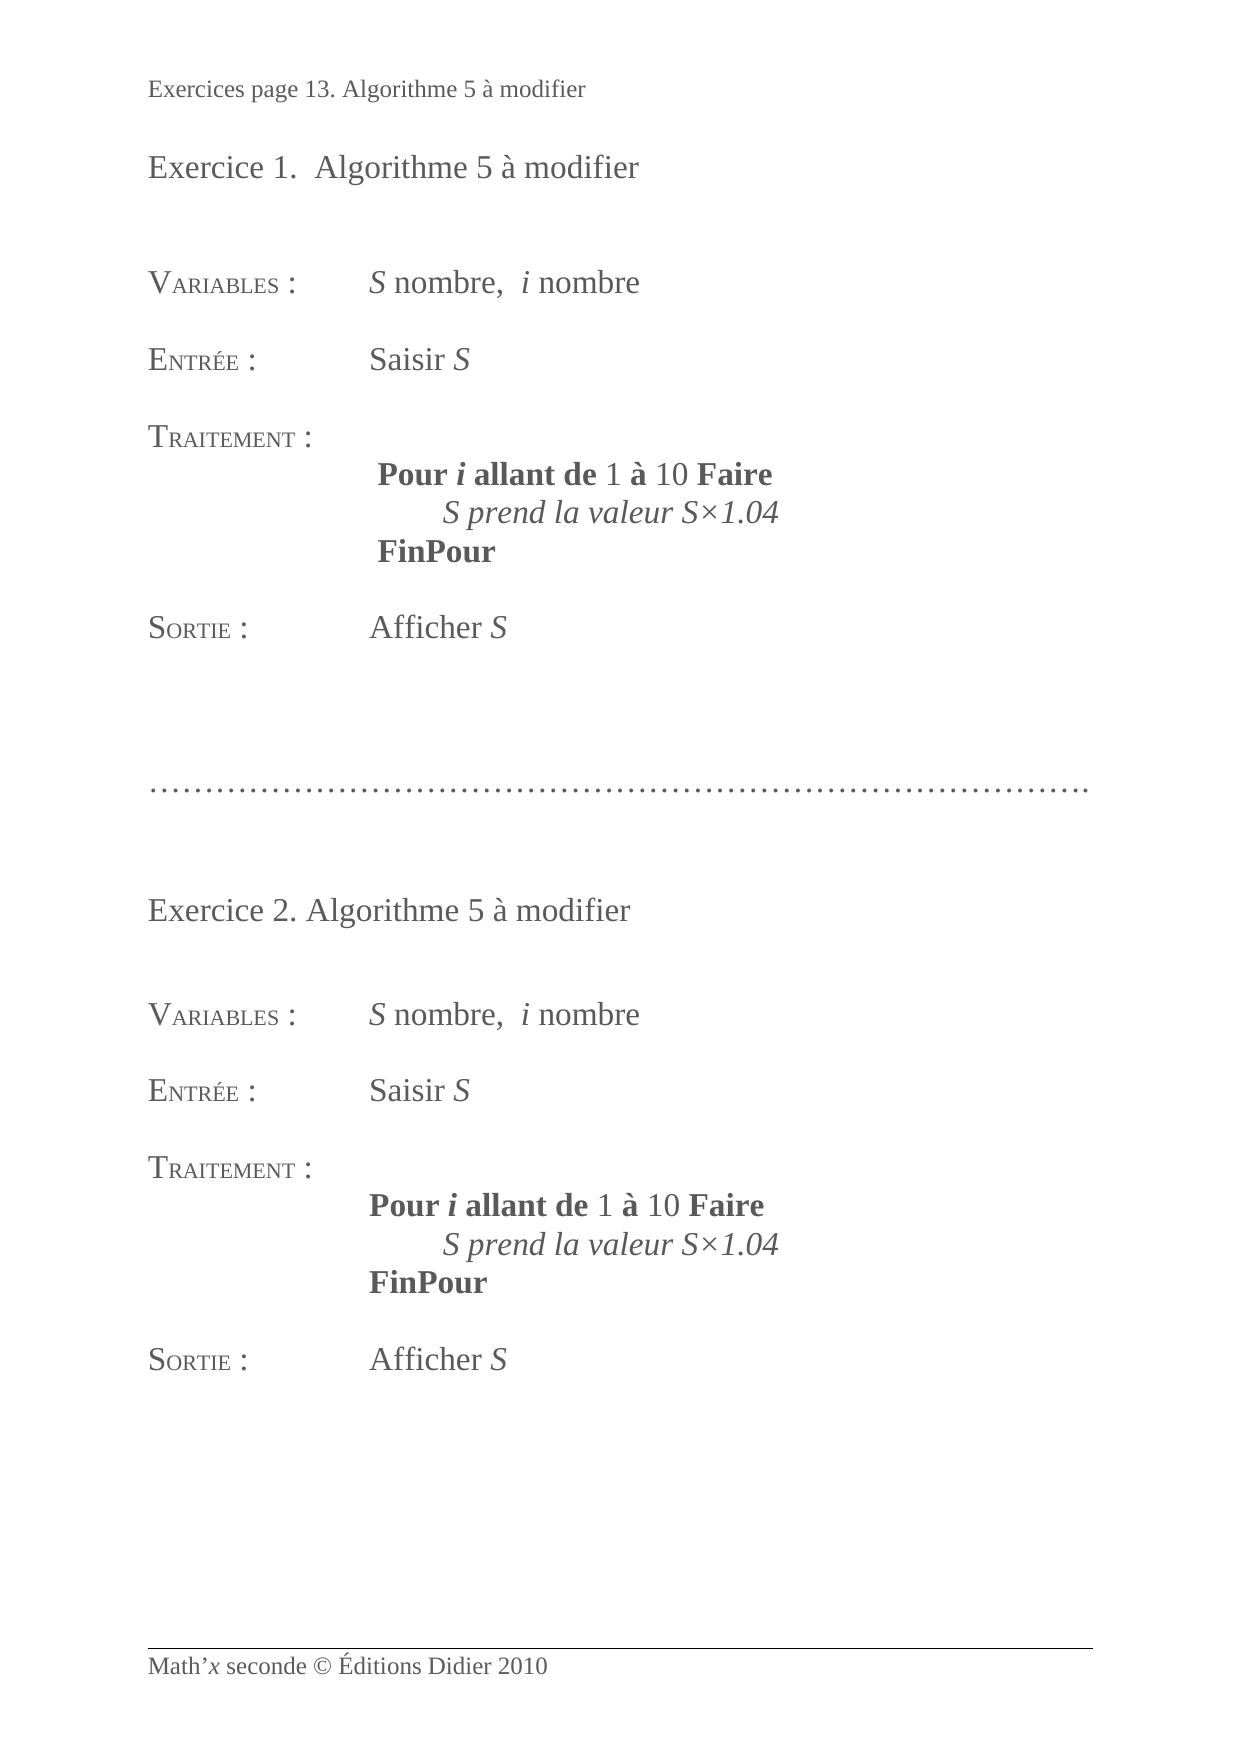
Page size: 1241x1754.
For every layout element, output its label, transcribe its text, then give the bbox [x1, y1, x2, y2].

text Sortie : Afficher S [148, 1339, 1093, 1377]
text Entrée : Saisir S [148, 339, 1093, 378]
text FinPour [148, 531, 1093, 569]
text …………………………………………………………………………. [148, 761, 1093, 799]
text S prend la valeur S×1.04 [148, 493, 1093, 531]
text Pour i allant de 1 à 10 Faire [148, 454, 1093, 493]
text Entrée : Saisir S [148, 1071, 1093, 1109]
text Traitement : [148, 1147, 1093, 1186]
text S prend la valeur S×1.04 [148, 1224, 1093, 1262]
text FinPour [148, 1262, 1093, 1301]
text Variables : S nombre, i nombre [148, 263, 1093, 301]
text Variables : S nombre, i nombre [148, 994, 1093, 1032]
text Pour i allant de 1 à 10 Faire [148, 1186, 1093, 1224]
text Exercice 1. Algorithme 5 à modifier [148, 148, 1093, 186]
text Exercice 2. Algorithme 5 à modifier [148, 891, 1093, 929]
text Sortie : Afficher S [148, 608, 1093, 646]
text Traitement : [148, 416, 1093, 454]
